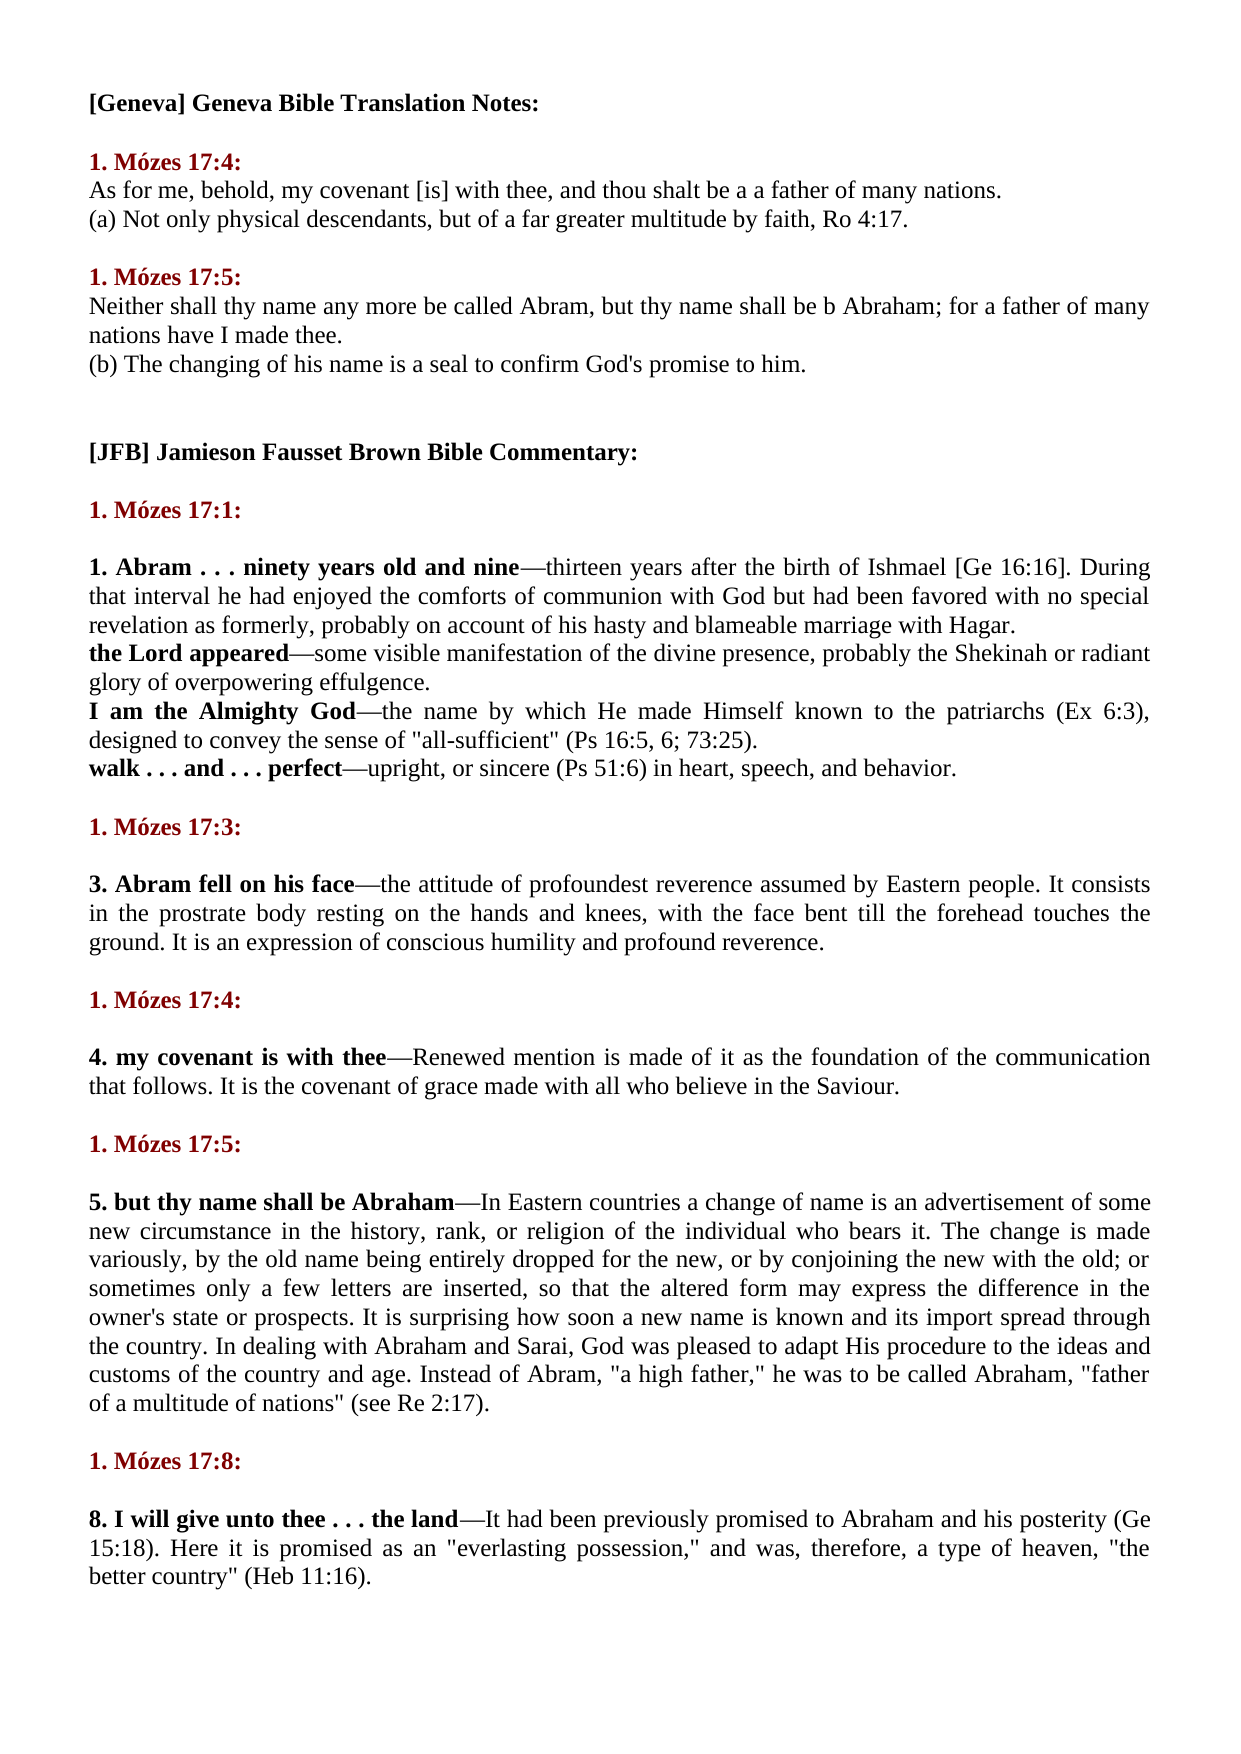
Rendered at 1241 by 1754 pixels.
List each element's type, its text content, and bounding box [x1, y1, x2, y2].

text 8. I will give unto thee . . . the land—It had been previously promised to Abraham and his posterity (Ge 15:18). Here it is promised as an "everlasting possession," and was, therefore, a type of heaven, "the better country" (Heb 11:16). [88, 1504, 1152, 1590]
text 1. Mózes 17:3: [88, 812, 1152, 841]
text Neither shall thy name any more be called Abram, but thy name shall be b Abraham; for a father of many nations have I made thee. (b) The changing of his name is a seal to confirm God's promise to him. [88, 291, 1152, 377]
text 4. my covenant is with thee—Renewed mention is made of it as the foundation of the communication that follows. It is the covenant of grace made with all who believe in the Saviour. [88, 1042, 1152, 1100]
text 1. Mózes 17:5: [88, 1129, 1152, 1158]
text 1. Abram . . . ninety years old and nine—thirteen years after the birth of Ishmael [Ge 16:16]. During that interval he had enjoyed the comforts of communion with God but had been favored with no special revelation as formerly, probably on account of his hasty and blameable marriage with Hagar. the Lord appeared—some visible manifestation of the divine presence, probably the Shekinah or radiant glory of overpowering effulgence. I am the Almighty God—the name by which He made Himself known to the patriarchs (Ex 6:3), designed to convey the sense of "all-sufficient" (Ps 16:5, 6; 73:25). walk . . . and . . . perfect—upright, or sincere (Ps 51:6) in heart, speech, and behavior. [88, 552, 1152, 782]
text 3. Abram fell on his face—the attitude of profoundest reverence assumed by Eastern people. It consists in the prostrate body resting on the hands and knees, with the face bent till the forehead touches the ground. It is an expression of conscious humility and profound reverence. [88, 869, 1152, 956]
text 1. Mózes 17:5: [88, 262, 1152, 291]
text 1. Mózes 17:4: [88, 147, 1152, 176]
text 1. Mózes 17:1: [88, 495, 1152, 523]
text [Geneva] Geneva Bible Translation Notes: [88, 88, 1152, 117]
text As for me, behold, my covenant [is] with thee, and thou shalt be a a father of many nations. (a) Not only physical descendants, but of a far greater multitude by faith, Ro 4:17. [88, 176, 1152, 233]
text 5. but thy name shall be Abraham—In Eastern countries a change of name is an advertisement of some new circumstance in the history, rank, or religion of the individual who bears it. The change is made variously, by the old name being entirely dropped for the new, or by conjoining the new with the old; or sometimes only a few letters are inserted, so that the altered form may express the difference in the owner's state or prospects. It is surprising how soon a new name is known and its import spread through the country. In dealing with Abraham and Sarai, God was pleased to adapt His procedure to the ideas and customs of the country and age. Instead of Abram, "a high father," he was to be called Abraham, "father of a multitude of nations" (see Re 2:17). [88, 1187, 1152, 1417]
text [JFB] Jamieson Fausset Brown Bible Commentary: [88, 437, 1152, 465]
text 1. Mózes 17:8: [88, 1446, 1152, 1475]
text 1. Mózes 17:4: [88, 985, 1152, 1014]
